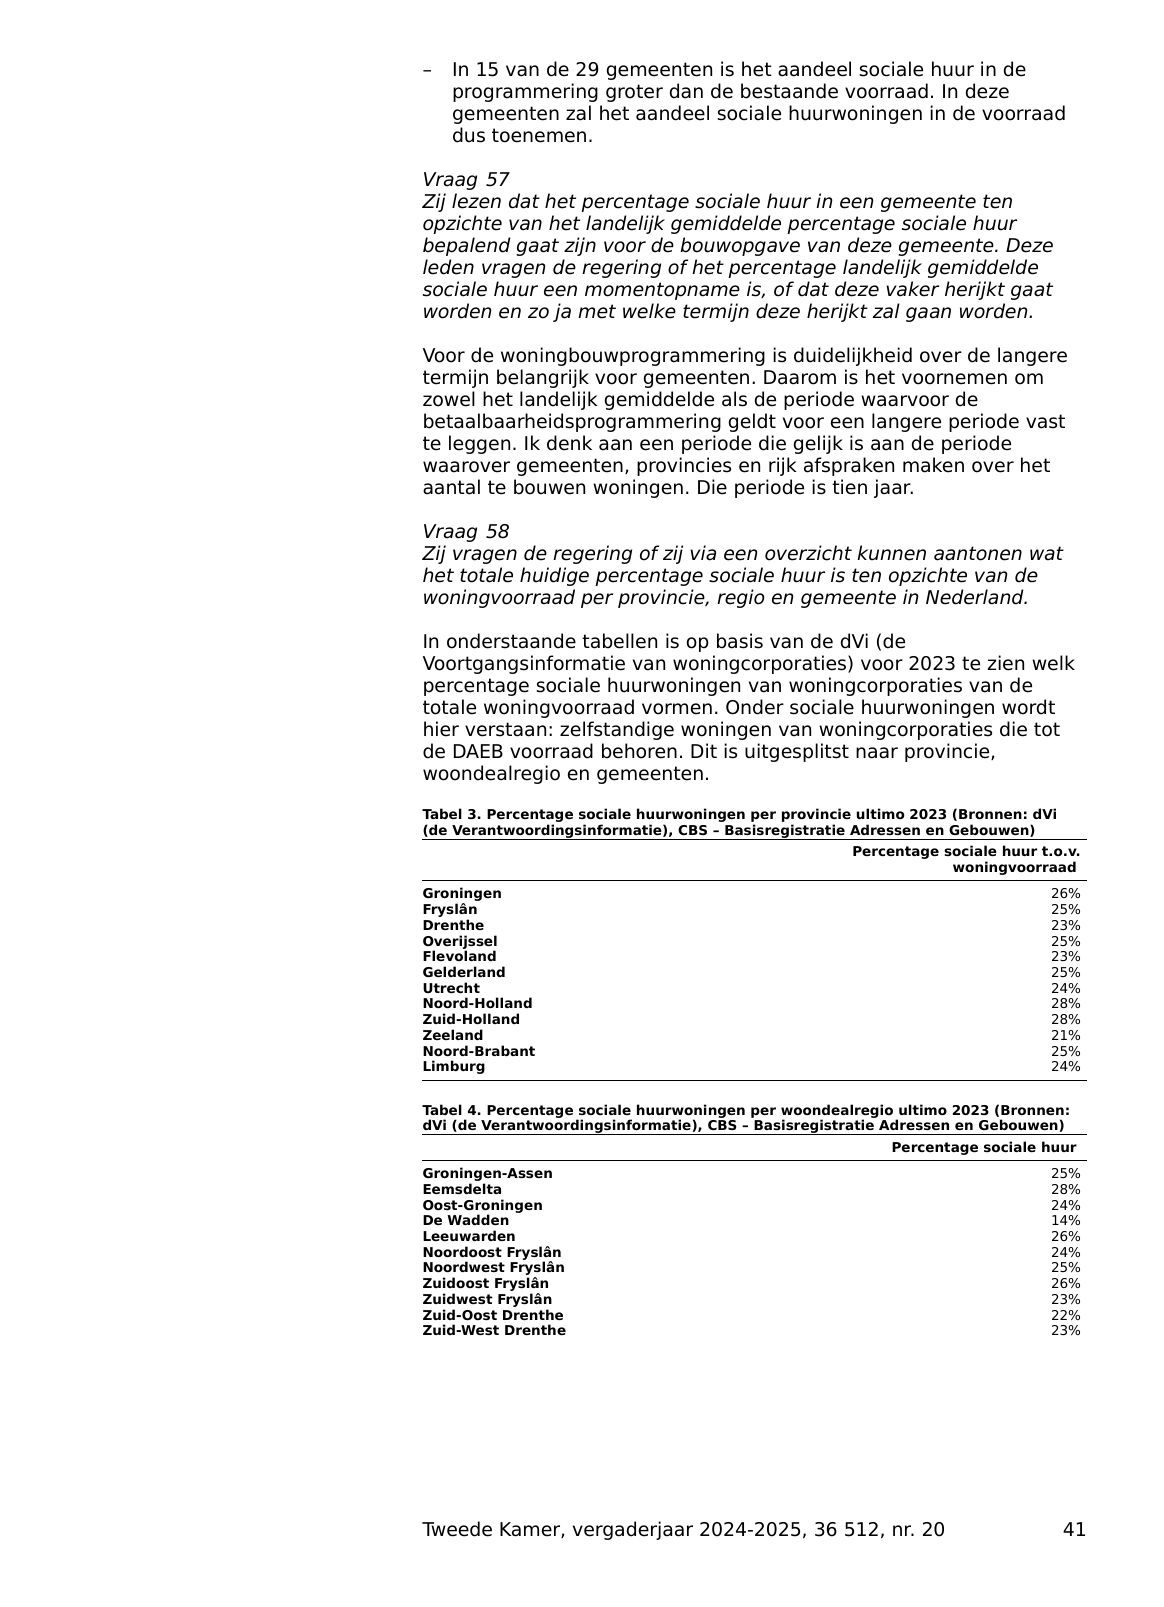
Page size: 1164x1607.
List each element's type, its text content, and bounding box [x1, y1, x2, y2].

table_cell 25% [754, 1260, 1087, 1276]
text Vraag 58 [422, 521, 1087, 543]
table_cell Drenthe [422, 918, 754, 933]
table_cell Flevoland [422, 949, 754, 965]
table_cell 23% [754, 918, 1087, 933]
table_header Tabel 4. Percentage sociale huurwoningen per woondealregio ultimo 2023 (Bronnen: dVi (de Verantwoordingsinformatie), CBS – Basisregistratie Adressen en Gebouwen) [422, 1103, 1087, 1134]
table_cell De Wadden [422, 1213, 754, 1229]
text – In 15 van de 29 gemeenten is het aandeel sociale huur in de programmering groter dan de bestaande voorraad. In deze gemeenten zal het aandeel sociale huurwoningen in de voorraad dus toenemen. [422, 59, 1087, 147]
table_cell 28% [754, 1182, 1087, 1197]
text Zij vragen de regering of zij via een overzicht kunnen aantonen wat het totale huidige percentage sociale huur is ten opzichte van de woningvoorraad per provincie, regio en gemeente in Nederland. [422, 543, 1087, 609]
table_cell Leeuwarden [422, 1229, 754, 1244]
text In onderstaande tabellen is op basis van de dVi (de Voortgangsinformatie van woningcorporaties) voor 2023 te zien welk percentage sociale huurwoningen van woningcorporaties van de totale woningvoorraad vormen. Onder sociale huurwoningen wordt hier verstaan: zelfstandige woningen van woningcorporaties die tot de DAEB voorraad behoren. Dit is uitgesplitst naar provincie, woondealregio en gemeenten. [422, 631, 1087, 785]
table_cell 28% [754, 1012, 1087, 1028]
table_cell 23% [754, 1292, 1087, 1307]
table_cell 28% [754, 996, 1087, 1012]
text Vraag 57 [422, 169, 1087, 191]
table_cell Zuidwest Fryslân [422, 1292, 754, 1307]
table_cell 21% [754, 1028, 1087, 1043]
table_cell Overijssel [422, 933, 754, 949]
table_cell 25% [754, 902, 1087, 918]
table_cell 24% [754, 1197, 1087, 1213]
table_cell [422, 1135, 754, 1160]
table_cell Oost-Groningen [422, 1197, 754, 1213]
table_cell 24% [754, 981, 1087, 996]
table_cell Zuidoost Fryslân [422, 1276, 754, 1292]
table_cell 25% [754, 1044, 1087, 1059]
table_cell 14% [754, 1213, 1087, 1229]
table_cell Utrecht [422, 981, 754, 996]
table_cell Limburg [422, 1059, 754, 1079]
table_cell 24% [754, 1059, 1087, 1079]
table_cell Groningen-Assen [422, 1161, 754, 1182]
table_cell Groningen [422, 881, 754, 902]
table_cell [422, 840, 754, 880]
table_cell Zeeland [422, 1028, 754, 1043]
table_cell 23% [754, 1323, 1087, 1339]
table_header Tabel 3. Percentage sociale huurwoningen per provincie ultimo 2023 (Bronnen: dVi (de Verantwoordingsinformatie), CBS – Basisregistratie Adressen en Gebouwen) [422, 807, 1087, 838]
table_cell 26% [754, 881, 1087, 902]
table_cell Percentage sociale huur [754, 1135, 1087, 1160]
table_cell 23% [754, 949, 1087, 965]
table_cell 26% [754, 1229, 1087, 1244]
table_cell Fryslân [422, 902, 754, 918]
table_cell Eemsdelta [422, 1182, 754, 1197]
text Zij lezen dat het percentage sociale huur in een gemeente ten opzichte van het landelijk gemiddelde percentage sociale huur bepalend gaat zijn voor de bouwopgave van deze gemeente. Deze leden vragen de regering of het percentage landelijk gemiddelde sociale huur een momentopname is, of dat deze vaker herijkt gaat worden en zo ja met welke termijn deze herijkt zal gaan worden. [422, 191, 1087, 323]
table_cell Zuid-Holland [422, 1012, 754, 1028]
table_cell Noordwest Fryslân [422, 1260, 754, 1276]
table_cell 26% [754, 1276, 1087, 1292]
table_cell Zuid-Oost Drenthe [422, 1308, 754, 1323]
table_cell Noordoost Fryslân [422, 1245, 754, 1260]
table_cell Zuid-West Drenthe [422, 1323, 754, 1339]
table_cell 25% [754, 1161, 1087, 1182]
table_cell Noord-Brabant [422, 1044, 754, 1059]
table_cell 24% [754, 1245, 1087, 1260]
table_cell 25% [754, 933, 1087, 949]
table_cell 22% [754, 1308, 1087, 1323]
table_cell Percentage sociale huur t.o.v. woningvoorraad [754, 840, 1087, 880]
table_cell Noord-Holland [422, 996, 754, 1012]
text Voor de woningbouwprogrammering is duidelijkheid over de langere termijn belangrijk voor gemeenten. Daarom is het voornemen om zowel het landelijk gemiddelde als de periode waarvoor de betaalbaarheidsprogrammering geldt voor een langere periode vast te leggen. Ik denk aan een periode die gelijk is aan de periode waarover gemeenten, provincies en rijk afspraken maken over het aantal te bouwen woningen. Die periode is tien jaar. [422, 345, 1087, 499]
table_cell Gelderland [422, 965, 754, 981]
table_cell 25% [754, 965, 1087, 981]
